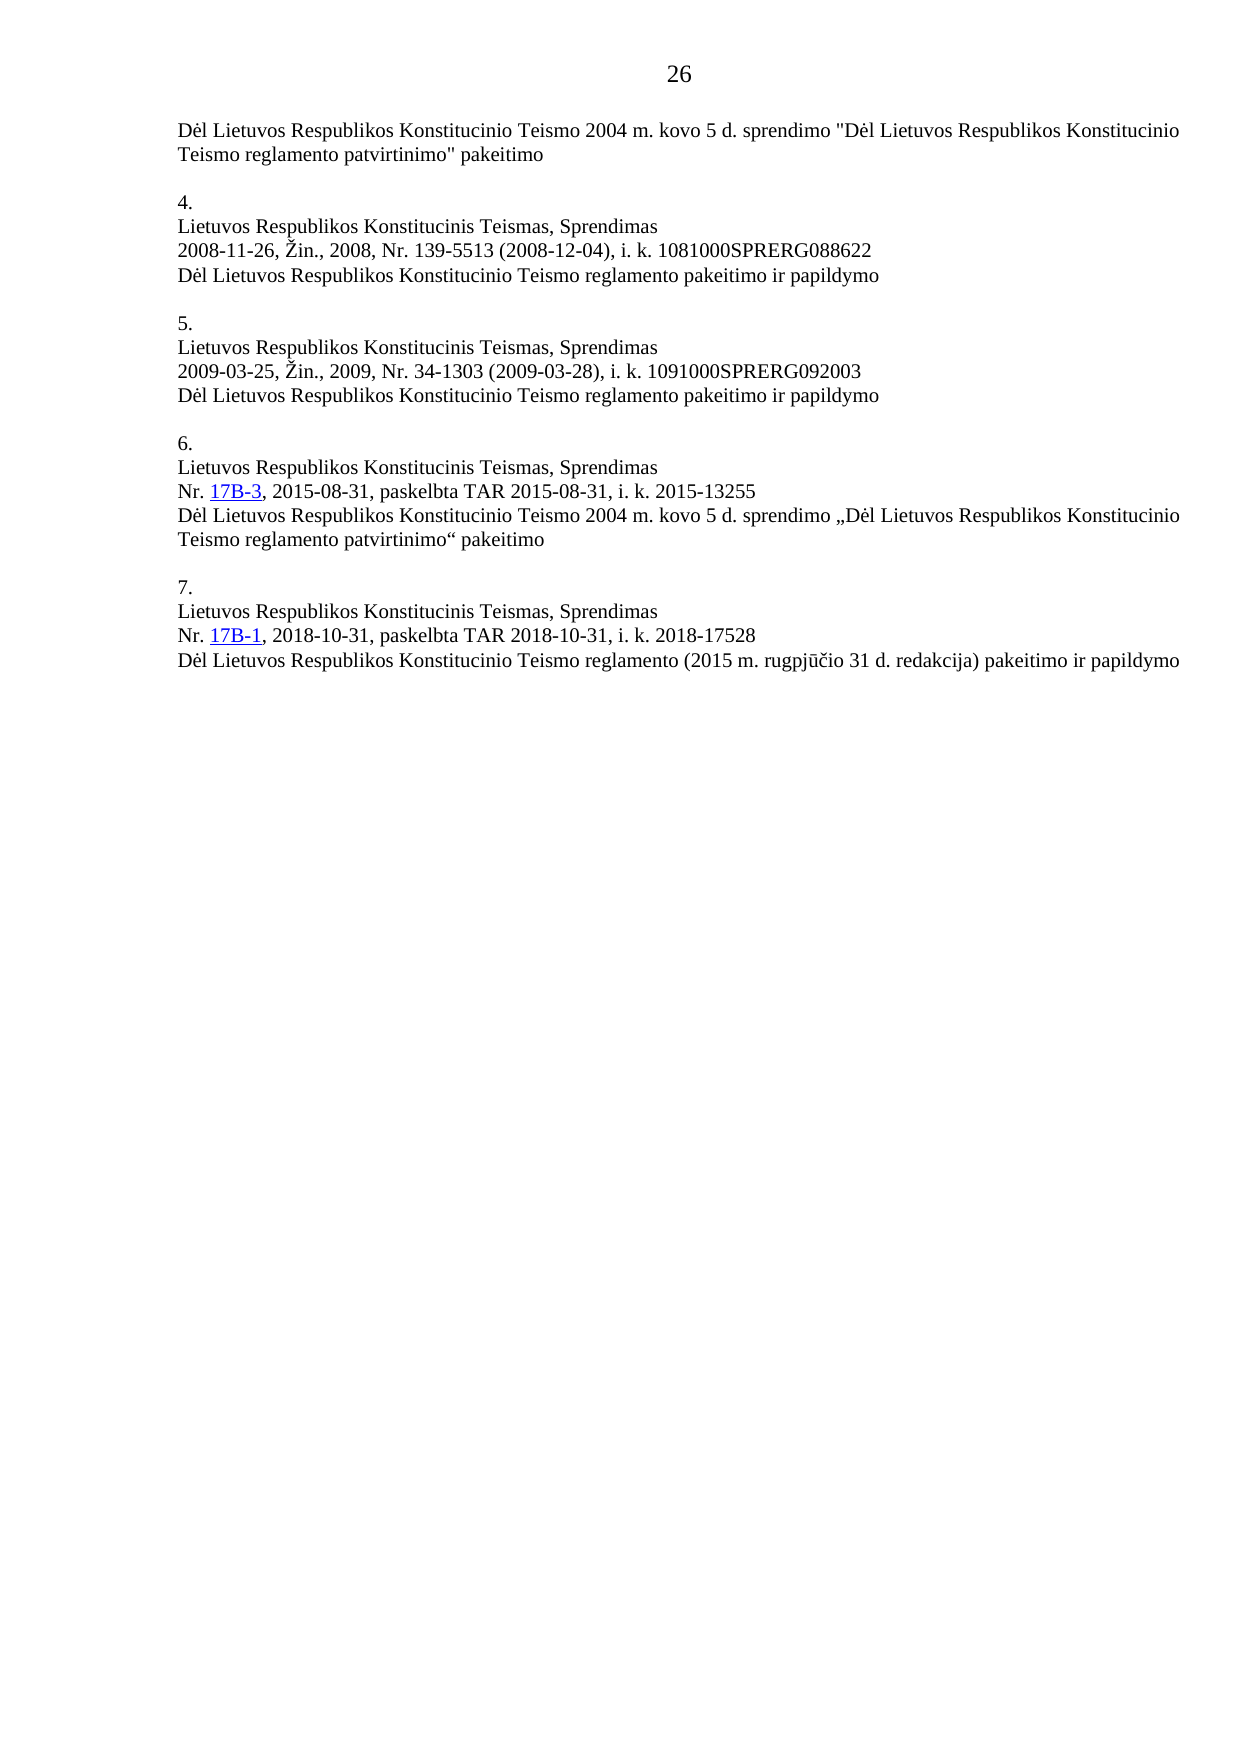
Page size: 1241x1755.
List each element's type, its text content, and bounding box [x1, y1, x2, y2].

text 2008-11-26, Žin., 2008, Nr. 139-5513 (2008-12-04), i. k. 1081000SPRERG088622 [177, 238, 1181, 262]
text Nr. 17B-3, 2015-08-31, paskelbta TAR 2015-08-31, i. k. 2015-13255 [177, 479, 1181, 503]
text Lietuvos Respublikos Konstitucinis Teismas, Sprendimas [177, 599, 1181, 623]
text 2009-03-25, Žin., 2009, Nr. 34-1303 (2009-03-28), i. k. 1091000SPRERG092003 [177, 359, 1181, 383]
text Lietuvos Respublikos Konstitucinis Teismas, Sprendimas [177, 214, 1181, 238]
text Nr. 17B-1, 2018-10-31, paskelbta TAR 2018-10-31, i. k. 2018-17528 [177, 623, 1181, 647]
text 6. [177, 431, 1181, 455]
text Dėl Lietuvos Respublikos Konstitucinio Teismo reglamento pakeitimo ir papildymo [177, 383, 1181, 407]
text 4. [177, 190, 1181, 214]
text Dėl Lietuvos Respublikos Konstitucinio Teismo 2004 m. kovo 5 d. sprendimo „Dėl Lietuvos Respublikos Konstitucinio Teismo reglamento patvirtinimo“ pakeitimo [177, 503, 1181, 551]
text Lietuvos Respublikos Konstitucinis Teismas, Sprendimas [177, 455, 1181, 479]
text Lietuvos Respublikos Konstitucinis Teismas, Sprendimas [177, 335, 1181, 359]
text Dėl Lietuvos Respublikos Konstitucinio Teismo reglamento (2015 m. rugpjūčio 31 d. redakcija) pakeitimo ir papildymo [177, 647, 1181, 672]
text Dėl Lietuvos Respublikos Konstitucinio Teismo reglamento pakeitimo ir papildymo [177, 262, 1181, 287]
text Dėl Lietuvos Respublikos Konstitucinio Teismo 2004 m. kovo 5 d. sprendimo "Dėl Lietuvos Respublikos Konstitucinio Teismo reglamento patvirtinimo" pakeitimo [177, 118, 1181, 166]
text 7. [177, 575, 1181, 599]
text 5. [177, 311, 1181, 335]
